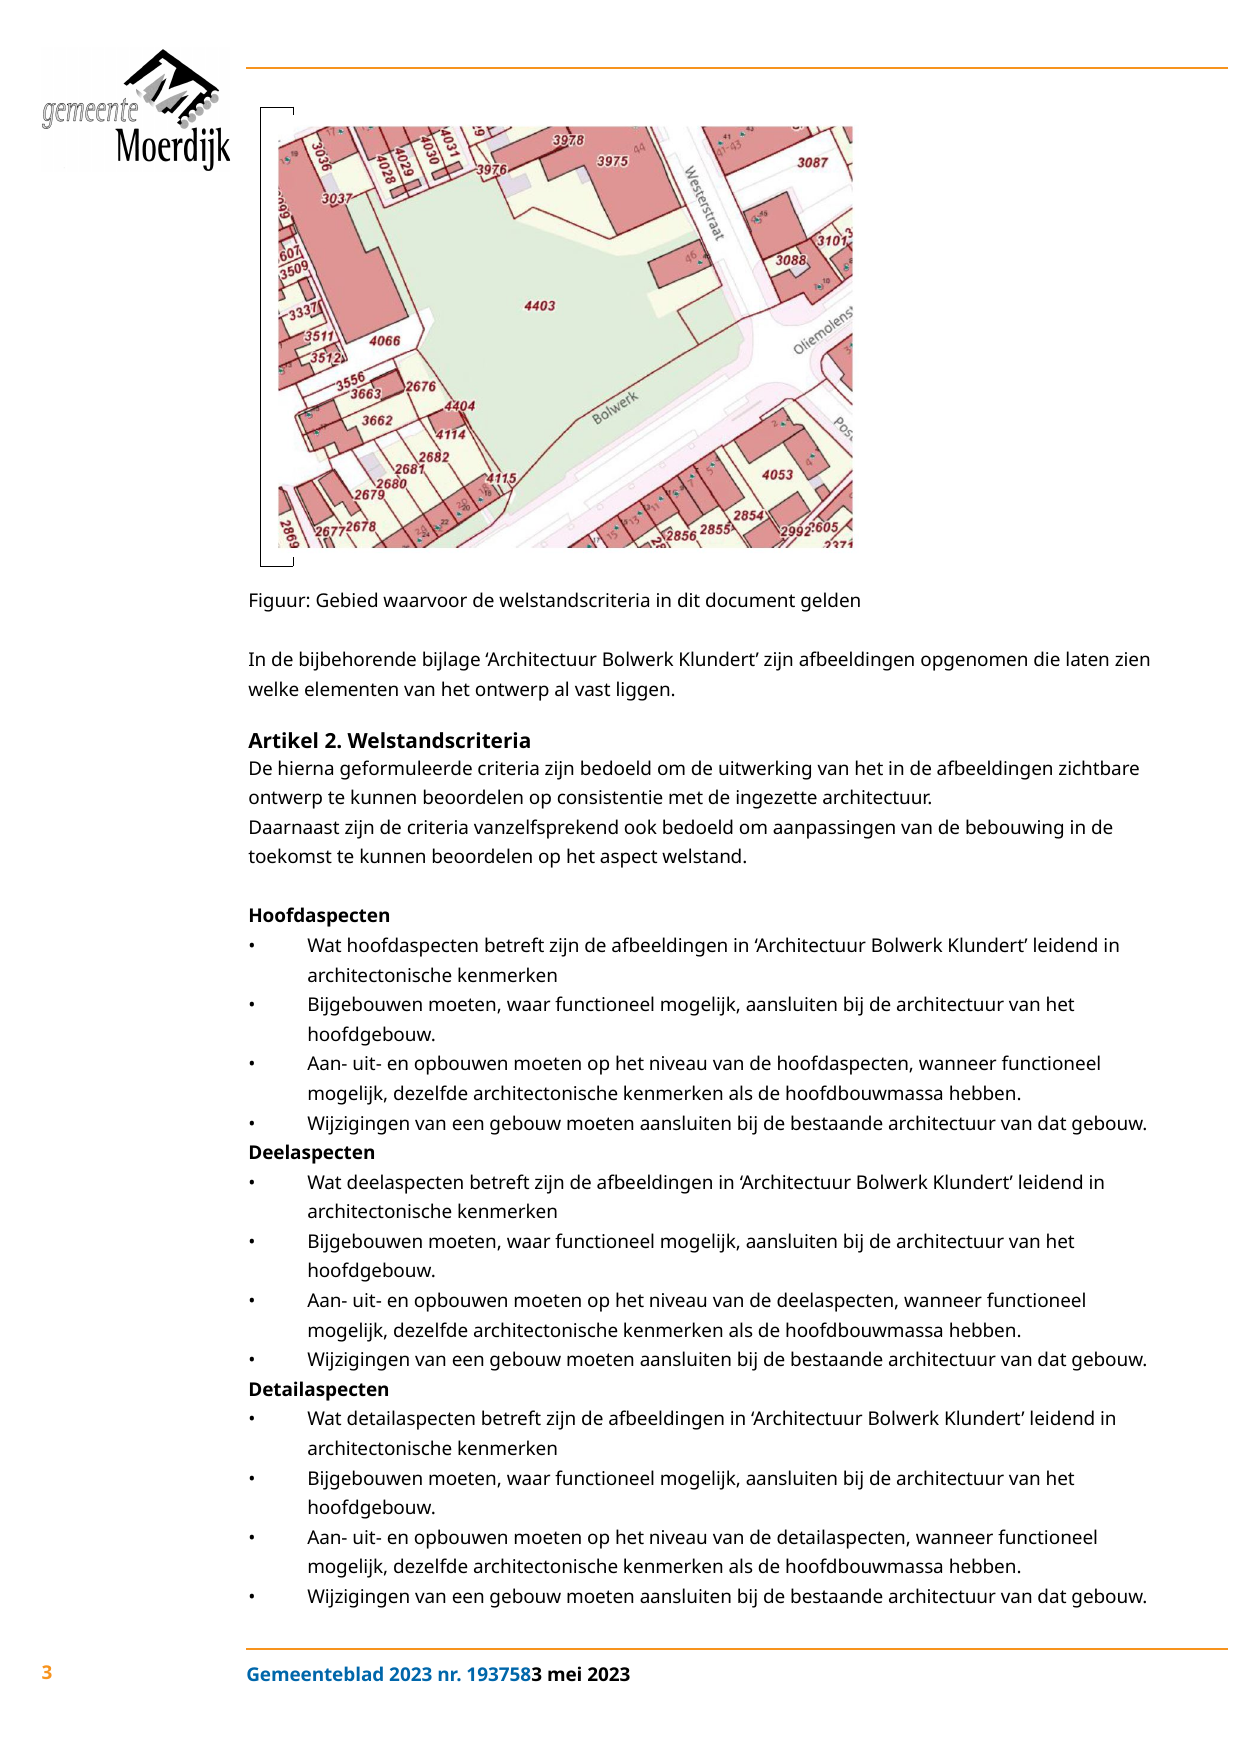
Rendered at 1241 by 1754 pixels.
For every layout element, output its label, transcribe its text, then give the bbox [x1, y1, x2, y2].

text Detailaspecten [248, 1376, 1152, 1402]
text Hoofdaspecten [248, 903, 1152, 928]
list Bijgebouwen moeten, waar functioneel mogelijk, aansluiten bij de architectuur van het hoofdgebouw. [248, 991, 1152, 1047]
list Wijzigingen van een gebouw moeten aansluiten bij de bestaande architectuur van dat gebouw. [248, 1583, 1152, 1609]
list Wijzigingen van een gebouw moeten aansluiten bij de bestaande architectuur van dat gebouw. [248, 1346, 1152, 1372]
list Aan- uit- en opbouwen moeten op het niveau van de hoofdaspecten, wanneer functioneel mogelijk, dezelfde architectonische kenmerken als de hoofdbouwmassa hebben. [248, 1051, 1152, 1106]
list Bijgebouwen moeten, waar functioneel mogelijk, aansluiten bij de architectuur van het hoofdgebouw. [248, 1465, 1152, 1520]
text Figuur: Gebied waarvoor de welstandscriteria in dit document gelden [248, 587, 1152, 613]
list Wat deelaspecten betreft zijn de afbeeldingen in ‘Architectuur Bolwerk Klundert’ leidend in architectonische kenmerken [248, 1169, 1152, 1224]
list Wijzigingen van een gebouw moeten aansluiten bij de bestaande architectuur van dat gebouw. [248, 1110, 1152, 1135]
text Deelaspecten [248, 1139, 1152, 1165]
list Aan- uit- en opbouwen moeten op het niveau van de detailaspecten, wanneer functioneel mogelijk, dezelfde architectonische kenmerken als de hoofdbouwmassa hebben. [248, 1524, 1152, 1579]
text De hierna geformuleerde criteria zijn bedoeld om de uitwerking van het in de afbeeldingen zichtbare ontwerp te kunnen beoordelen op consistentie met de ingezette architectuur. [248, 755, 1152, 810]
picture [41, 47, 231, 172]
text Daarnaast zijn de criteria vanzelfsprekend ook bedoeld om aanpassingen van de bebouwing in de toekomst te kunnen beoordelen op het aspect welstand. [248, 814, 1152, 869]
text Artikel 2. Welstandscriteria [248, 726, 1152, 755]
list Wat hoofdaspecten betreft zijn de afbeeldingen in ‘Architectuur Bolwerk Klundert’ leidend in architectonische kenmerken [248, 932, 1152, 987]
list Wat detailaspecten betreft zijn de afbeeldingen in ‘Architectuur Bolwerk Klundert’ leidend in architectonische kenmerken [248, 1406, 1152, 1461]
picture [268, 115, 860, 557]
list Aan- uit- en opbouwen moeten op het niveau van de deelaspecten, wanneer functioneel mogelijk, dezelfde architectonische kenmerken als de hoofdbouwmassa hebben. [248, 1287, 1152, 1342]
list Bijgebouwen moeten, waar functioneel mogelijk, aansluiten bij de architectuur van het hoofdgebouw. [248, 1228, 1152, 1283]
text In de bijbehorende bijlage ‘Architectuur Bolwerk Klundert’ zijn afbeeldingen opgenomen die laten zien welke elementen van het ontwerp al vast liggen. [248, 646, 1152, 702]
